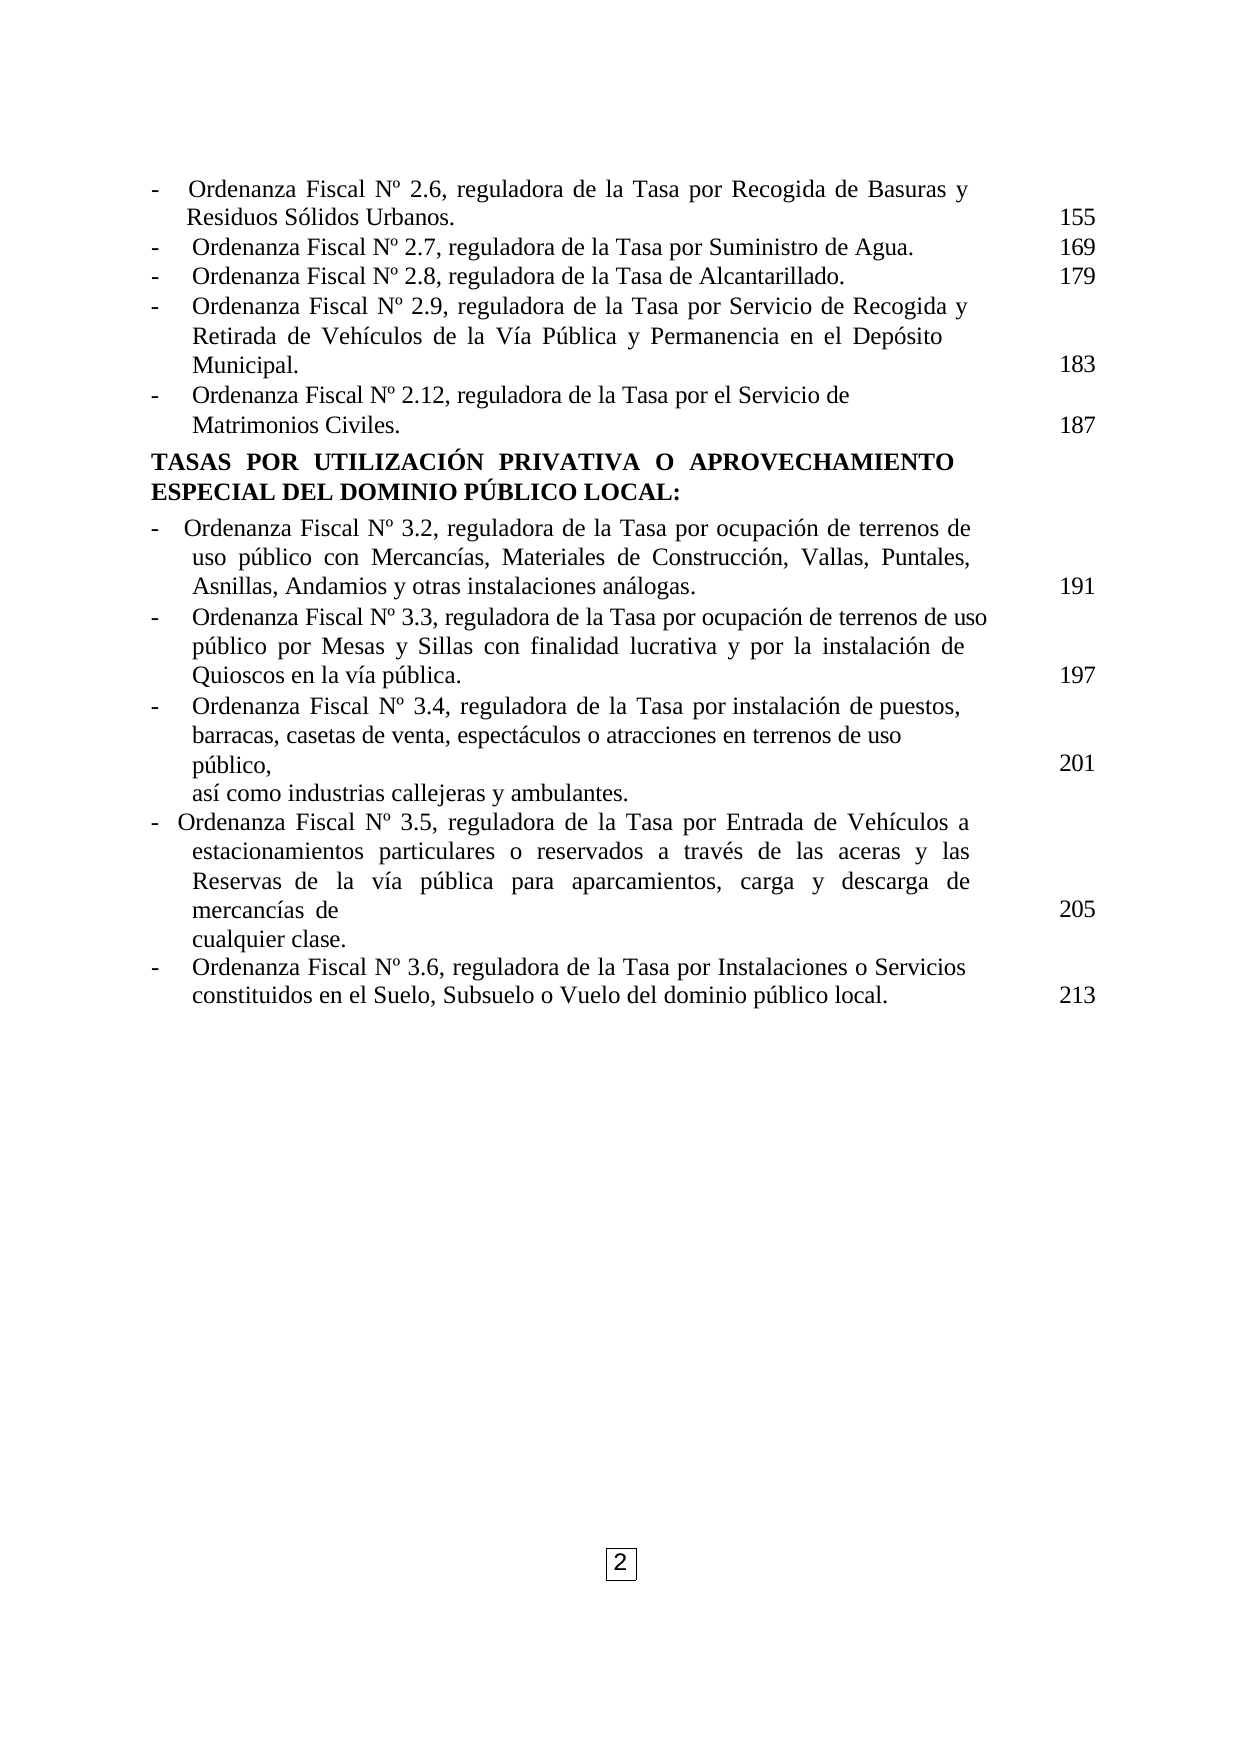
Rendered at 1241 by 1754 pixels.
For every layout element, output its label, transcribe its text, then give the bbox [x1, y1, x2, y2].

table_cell - Ordenanza Fiscal Nº 2.8, reguladora de la Tasa de Alcantarillado. [146, 263, 1014, 292]
table_cell 191 [1015, 510, 1101, 602]
table_cell 197 [1015, 602, 1101, 691]
table_cell TASAS POR UTILIZACIÓN PRIVATIVA O APROVECHAMIENTO ESPECIAL DEL DOMINIO PÚBLICO LOCAL: [146, 444, 1014, 510]
table_header - Ordenanza Fiscal Nº 2.6, reguladora de la Tasa por Recogida de Basuras y Residuos Sólidos Urbanos. [146, 175, 1014, 233]
table_cell 201 [1015, 691, 1101, 807]
table_cell 213 [1015, 953, 1101, 982]
table_cell [1015, 444, 1101, 510]
table_cell - Ordenanza Fiscal Nº 3.4, reguladora de la Tasa por instalación de puestos, barracas, casetas de venta, espectáculos o atracciones en terrenos de uso público, así como industrias callejeras y ambulantes. [146, 691, 1014, 807]
table_cell 169 [1015, 233, 1101, 262]
table_cell - Ordenanza Fiscal Nº 2.7, reguladora de la Tasa por Suministro de Agua. [146, 233, 1014, 262]
table_cell - Ordenanza Fiscal Nº 3.5, reguladora de la Tasa por Entrada de Vehículos a estacionamientos particulares o reservados a través de las aceras y las Reservas de la vía pública para aparcamientos, carga y descarga de mercancías de cualquier clase. [146, 807, 1014, 952]
table_header 155 [1015, 175, 1101, 233]
table_cell - Ordenanza Fiscal Nº 2.12, reguladora de la Tasa por el Servicio de Matrimonios Civiles. [146, 380, 1014, 443]
table_cell - Ordenanza Fiscal Nº 2.9, reguladora de la Tasa por Servicio de Recogida y Retirada de Vehículos de la Vía Pública y Permanencia en el Depósito Municipal. [146, 292, 1014, 380]
table_cell 179 [1015, 263, 1101, 292]
table_cell 183 [1015, 292, 1101, 380]
table_cell 205 [1015, 807, 1101, 952]
table_cell - Ordenanza Fiscal Nº 3.3, reguladora de la Tasa por ocupación de terrenos de uso público por Mesas y Sillas con finalidad lucrativa y por la instalación de Quioscos en la vía pública. [146, 602, 1014, 691]
table_cell 187 [1015, 380, 1101, 443]
table_cell - Ordenanza Fiscal Nº 3.2, reguladora de la Tasa por ocupación de terrenos de uso público con Mercancías, Materiales de Construcción, Vallas, Puntales, Asnillas, Andamios y otras instalaciones análogas. [146, 510, 1014, 602]
table_cell - Ordenanza Fiscal Nº 3.6, reguladora de la Tasa por Instalaciones o Servicios constituidos en el Suelo, Subsuelo o Vuelo del dominio público local. [146, 953, 1014, 982]
